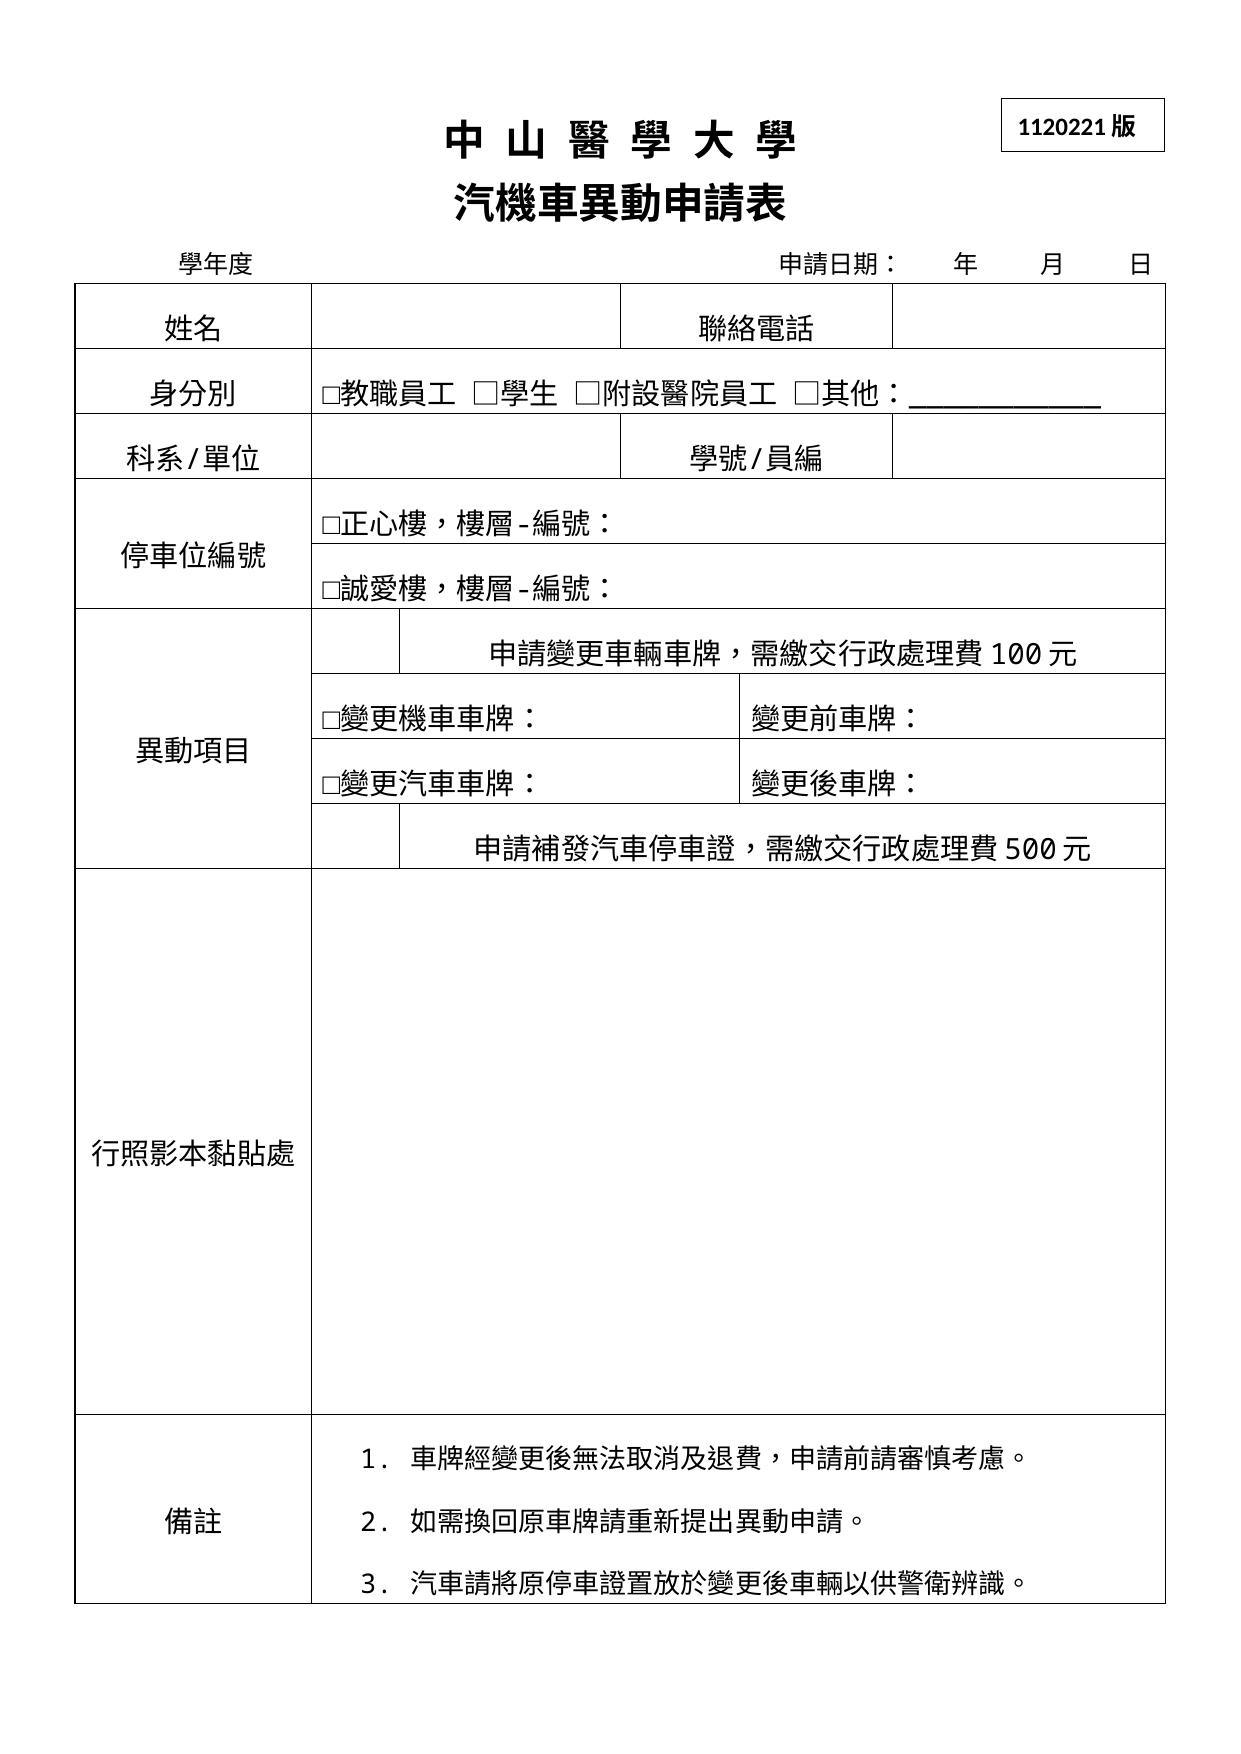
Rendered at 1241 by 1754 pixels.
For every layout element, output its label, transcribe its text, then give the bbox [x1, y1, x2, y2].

text 1120221版 [1017, 106, 1149, 142]
table_cell 異動項目 [76, 609, 311, 868]
table_cell [312, 804, 399, 868]
table_cell [893, 414, 1165, 478]
table_cell [312, 414, 620, 478]
table_cell 學號/員編 [621, 414, 892, 478]
table_cell 行照影本黏貼處 [76, 869, 311, 1414]
table_cell [312, 609, 399, 673]
table_cell 變更前車牌： [740, 674, 1165, 738]
text 學年度 申請日期： 年 月 日 [75, 221, 1165, 283]
table_cell 科系/單位 [76, 414, 311, 478]
table_cell [312, 869, 1165, 1414]
table_cell 車牌經變更後無法取消及退費，申請前請審慎考慮。 如需換回原車牌請重新提出異動申請。 汽車請將原停車證置放於變更後車輛以供警衛辨識。 [312, 1415, 1165, 1603]
table_header [312, 284, 620, 348]
table_cell □變更汽車車牌： [312, 739, 739, 803]
table_cell 備註 [76, 1415, 311, 1603]
text 中 山 醫 學 大 學 [75, 96, 1165, 158]
text 汽機車異動申請表 [75, 158, 1165, 221]
table_cell □變更機車車牌： [312, 674, 739, 738]
table_header 聯絡電話 [621, 284, 892, 348]
table_cell 申請補發汽車停車證，需繳交行政處理費500元 [400, 804, 1165, 868]
table_cell □教職員工 □學生 □附設醫院員工 □其他：___________ [312, 349, 1165, 413]
table_cell 停車位編號 [76, 479, 311, 608]
table_header [893, 284, 1165, 348]
table_cell 變更後車牌： [740, 739, 1165, 803]
table_cell □誠愛樓，樓層-編號： [312, 544, 1165, 608]
table_cell □正心樓，樓層-編號： [312, 479, 1165, 543]
table_header 姓名 [76, 284, 311, 348]
table_cell 申請變更車輛車牌，需繳交行政處理費100元 [400, 609, 1165, 673]
table_cell 身分別 [76, 349, 311, 413]
